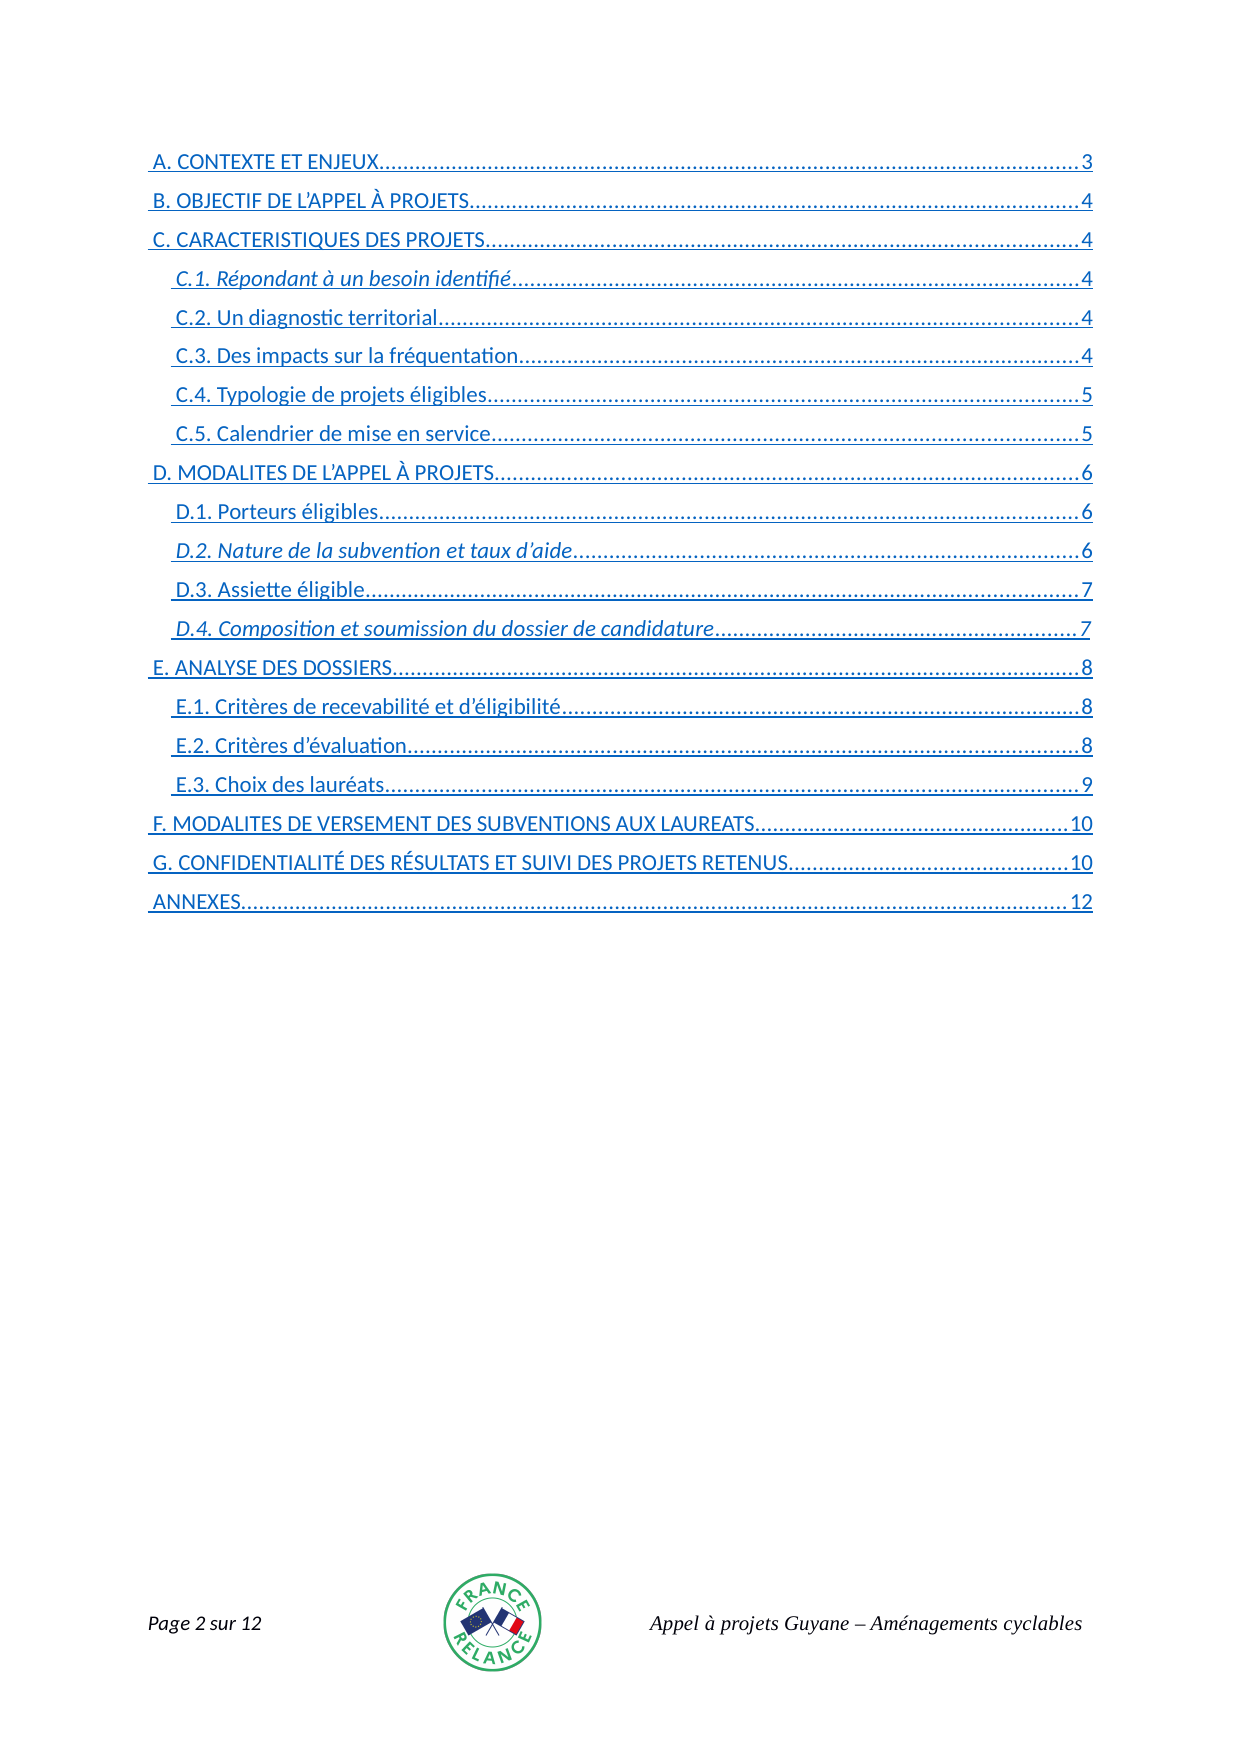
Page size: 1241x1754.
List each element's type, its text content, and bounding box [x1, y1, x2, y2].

text ANNEXES 12 [148, 887, 1093, 911]
text D. MODALITES DE L’APPEL À PROJETS 6 [148, 458, 1093, 483]
text D.2. Nature de la subvention et taux d’aide 6 [171, 536, 1093, 561]
text C. CARACTERISTIQUES DES PROJETS 4 [148, 224, 1093, 249]
text G. CONFIDENTIALITÉ DES RÉSULTATS ET SUIVI DES PROJETS RETENUS 10 [148, 848, 1093, 872]
text C.5. Calendrier de mise en service 5 [171, 419, 1093, 444]
text E.1. Critères de recevabilité et d’éligibilité 8 [171, 692, 1093, 716]
picture [440, 1570, 545, 1675]
text A. CONTEXTE ET ENJEUX 3 [148, 147, 1093, 171]
text B. OBJECTIF DE L’APPEL À PROJETS 4 [148, 186, 1093, 210]
text D.3. Assiette éligible 7 [171, 575, 1093, 599]
text C.3. Des impacts sur la fréquentation 4 [171, 341, 1093, 366]
text D.1. Porteurs éligibles 6 [171, 497, 1093, 522]
text E.2. Critères d’évaluation 8 [171, 731, 1093, 755]
text C.2. Un diagnostic territorial 4 [171, 302, 1093, 327]
text E. ANALYSE DES DOSSIERS 8 [148, 653, 1093, 677]
text F. MODALITES DE VERSEMENT DES SUBVENTIONS AUX LAUREATS 10 [148, 809, 1093, 833]
text D.4. Composition et soumission du dossier de candidature 7 [171, 614, 1093, 643]
text C.1. Répondant à un besoin identifié 4 [171, 263, 1093, 288]
text E.3. Choix des lauréats 9 [171, 770, 1093, 794]
text C.4. Typologie de projets éligibles 5 [171, 380, 1093, 405]
